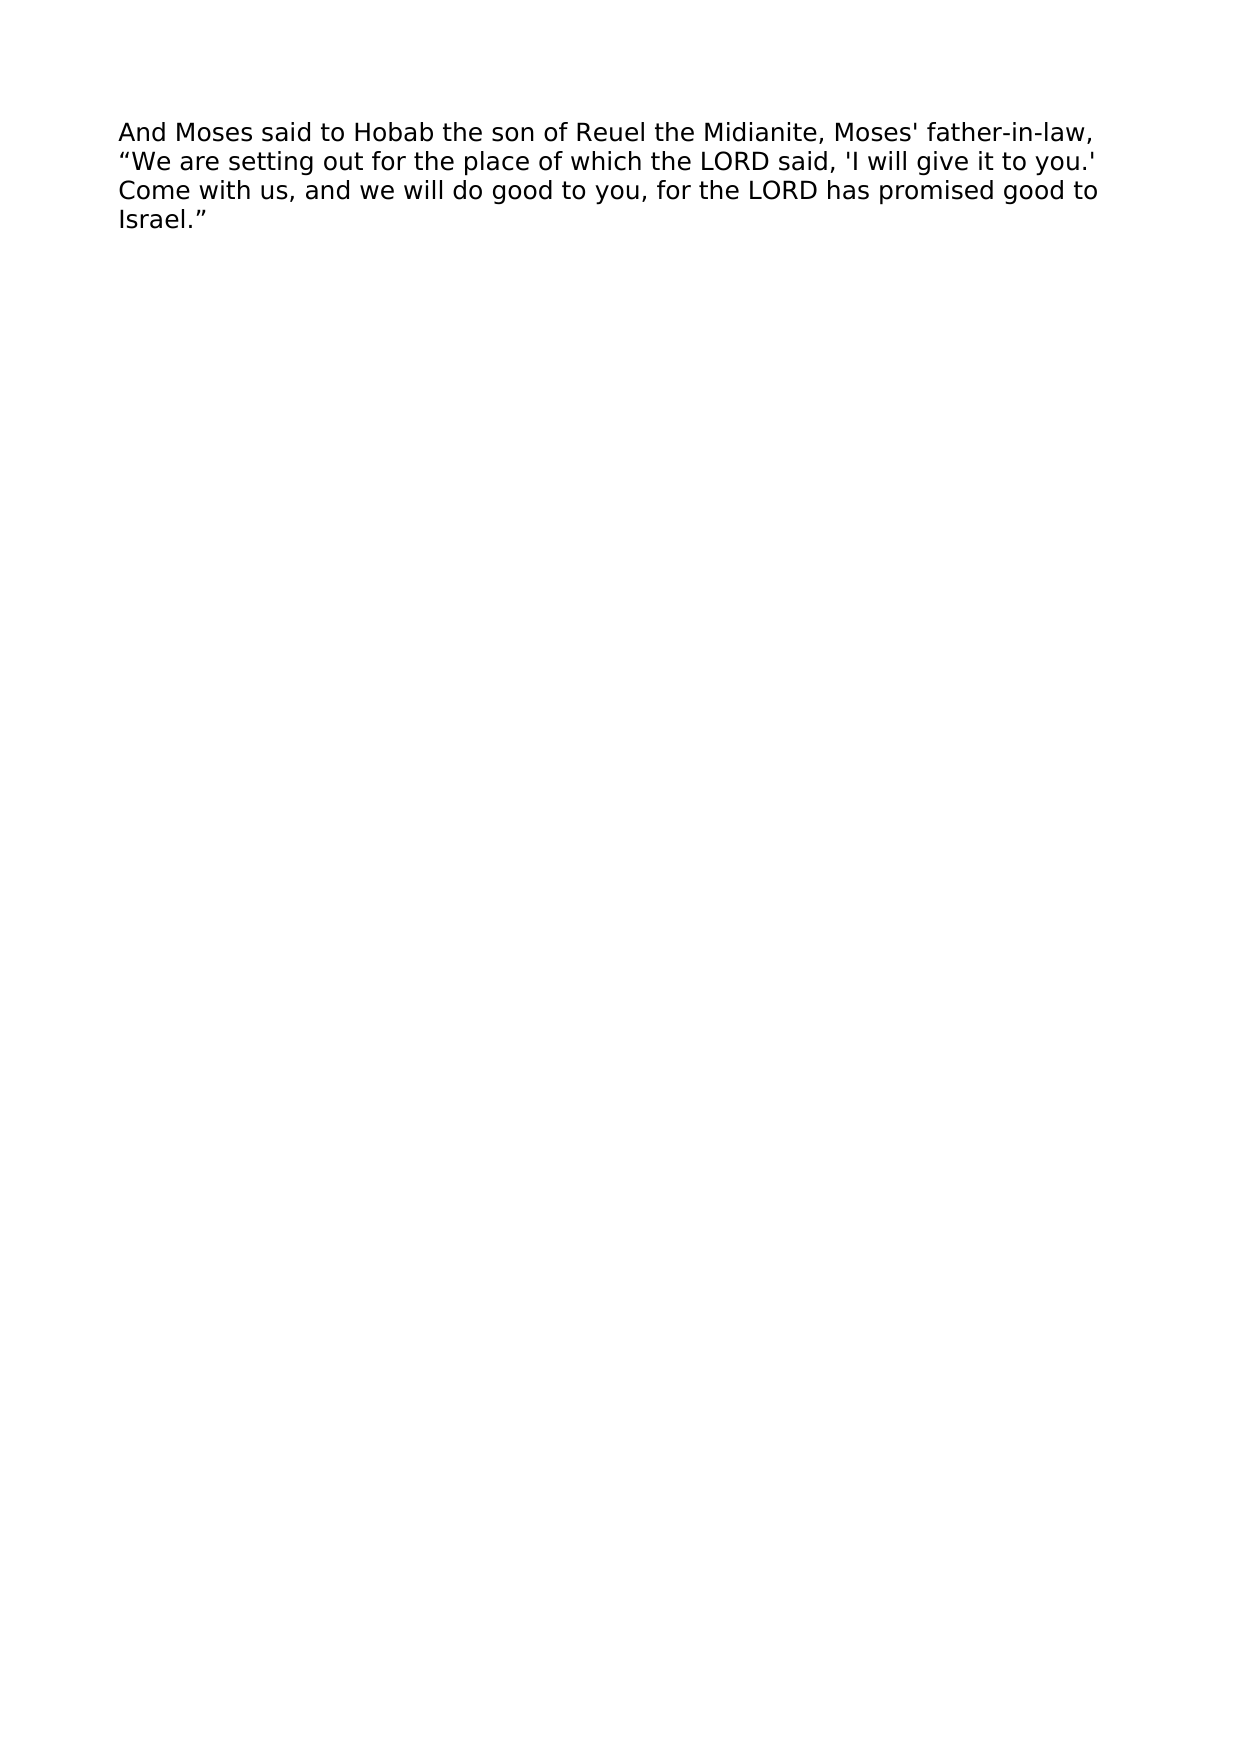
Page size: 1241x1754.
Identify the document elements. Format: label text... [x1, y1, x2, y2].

text And Moses said to Hobab the son of Reuel the Midianite, Moses' father-in-law, “We are setting out for the place of which the LORD said, 'I will give it to you.' Come with us, and we will do good to you, for the LORD has promised good to Israel.” [118, 118, 1122, 235]
